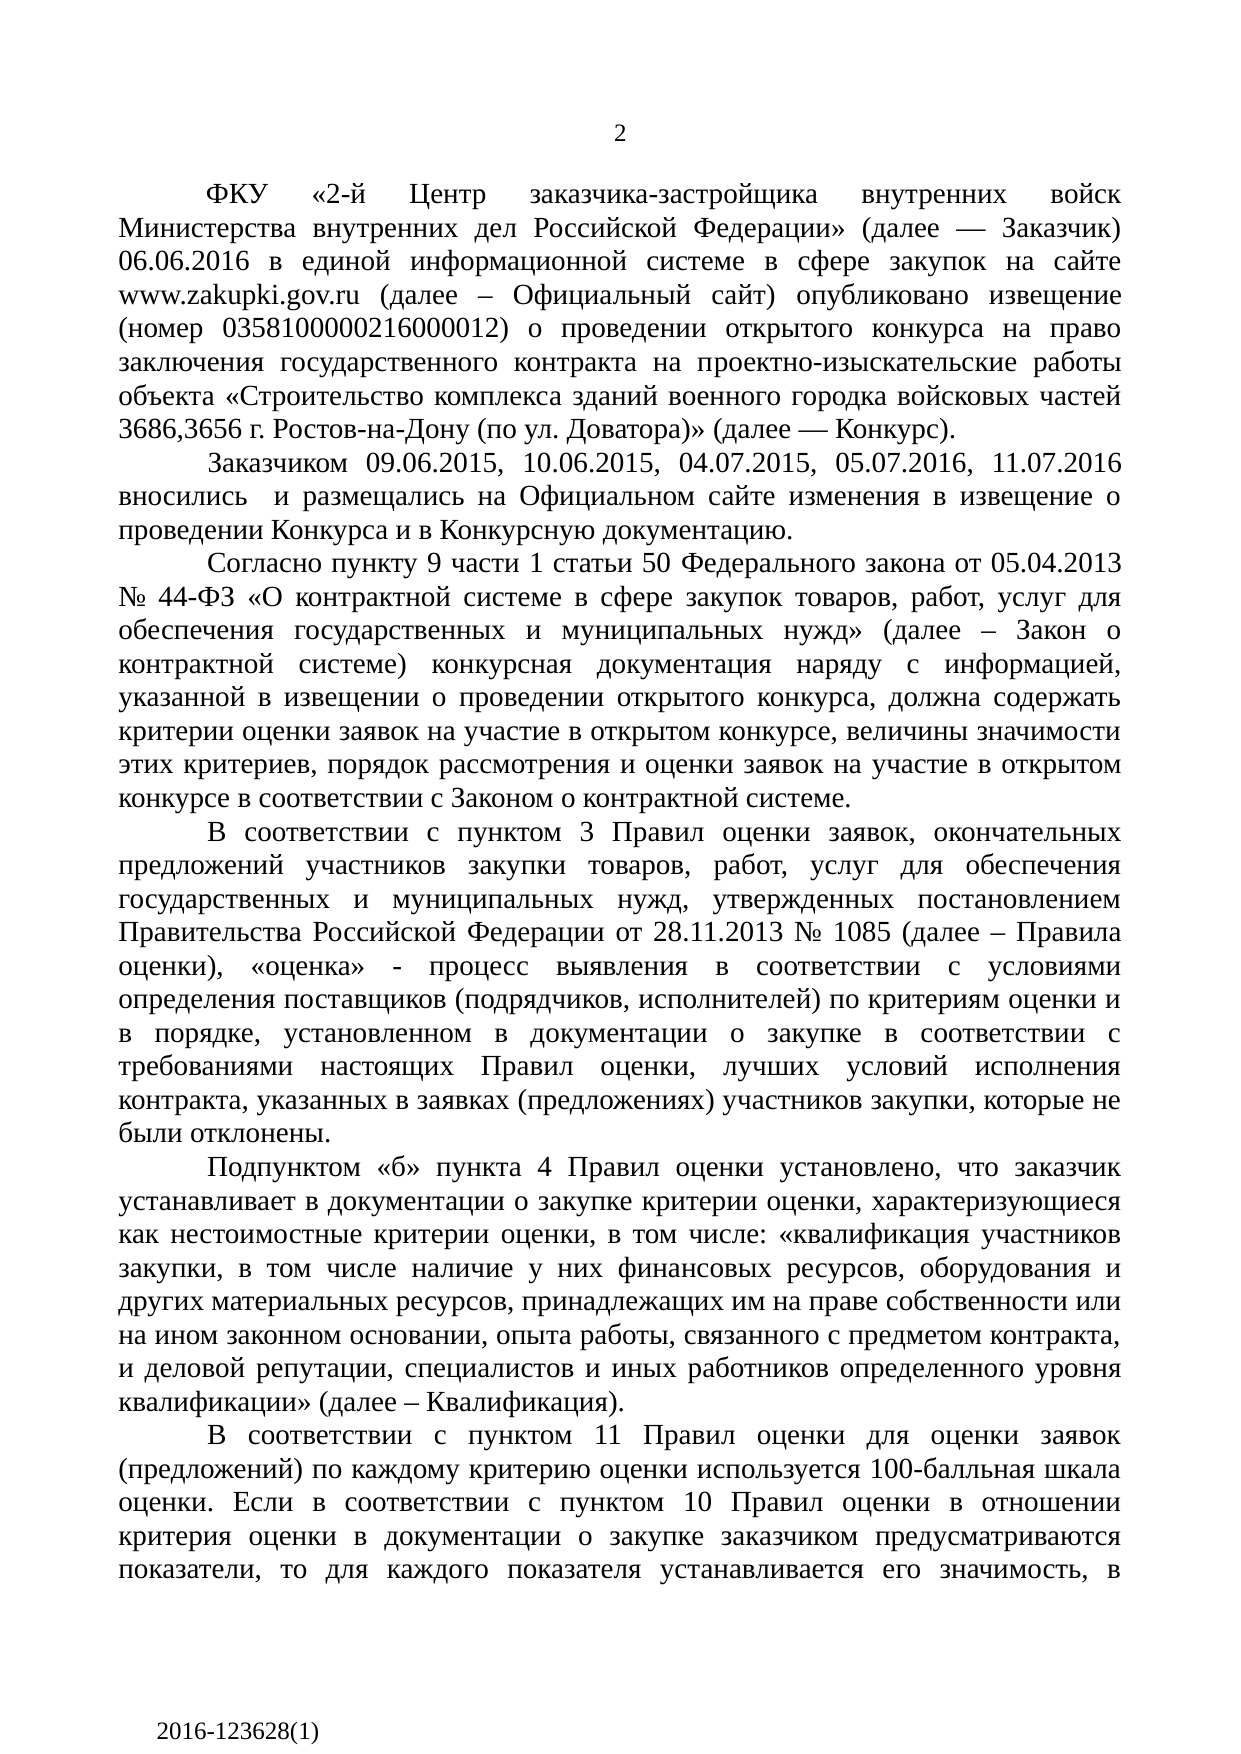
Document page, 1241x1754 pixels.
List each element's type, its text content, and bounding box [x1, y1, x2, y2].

text В соответствии с пунктом 3 Правил оценки заявок, окончательных предложений участников закупки товаров, работ, услуг для обеспечения государственных и муниципальных нужд, утвержденных постановлением Правительства Российской Федерации от 28.11.2013 № 1085 (далее – Правила оценки), «оценка» - процесс выявления в соответствии с условиями определения поставщиков (подрядчиков, исполнителей) по критериям оценки и в порядке, установленном в документации о закупке в соответствии с требованиями настоящих Правил оценки, лучших условий исполнения контракта, указанных в заявках (предложениях) участников закупки, которые не были отклонены. [118, 814, 1122, 1149]
text ФКУ «2-й Центр заказчика-застройщика внутренних войск Министерства внутренних дел Российской Федерации» (далее — Заказчик) 06.06.2016 в единой информационной системе в сфере закупок на сайте www.zakupki.gov.ru (далее – Официальный сайт) опубликовано извещение (номер 0358100000216000012) о проведении открытого конкурса на право заключения государственного контракта на проектно-изыскательские работы объекта «Строительство комплекса зданий военного городка войсковых частей 3686,3656 г. Ростов-на-Дону (по ул. Доватора)» (далее — Конкурс). [118, 176, 1122, 445]
text Подпунктом «б» пункта 4 Правил оценки установлено, что заказчик устанавливает в документации о закупке критерии оценки, характеризующиеся как нестоимостные критерии оценки, в том числе: «квалификация участников закупки, в том числе наличие у них финансовых ресурсов, оборудования и других материальных ресурсов, принадлежащих им на праве собственности или на ином законном основании, опыта работы, связанного с предметом контракта, и деловой репутации, специалистов и иных работников определенного уровня квалификации» (далее – Квалификация). [118, 1149, 1122, 1417]
text Согласно пункту 9 части 1 статьи 50 Федерального закона от 05.04.2013 № 44-ФЗ «О контрактной системе в сфере закупок товаров, работ, услуг для обеспечения государственных и муниципальных нужд» (далее – Закон о контрактной системе) конкурсная документация наряду с информацией, указанной в извещении о проведении открытого конкурса, должна содержать критерии оценки заявок на участие в открытом конкурсе, величины значимости этих критериев, порядок рассмотрения и оценки заявок на участие в открытом конкурсе в соответствии с Законом о контрактной системе. [118, 545, 1122, 814]
text Заказчиком 09.06.2015, 10.06.2015, 04.07.2015, 05.07.2016, 11.07.2016 вносились и размещались на Официальном сайте изменения в извещение о проведении Конкурса и в Конкурсную документацию. [118, 445, 1122, 545]
text В соответствии с пунктом 11 Правил оценки для оценки заявок (предложений) по каждому критерию оценки используется 100-балльная шкала оценки. Если в соответствии с пунктом 10 Правил оценки в отношении критерия оценки в документации о закупке заказчиком предусматриваются показатели, то для каждого показателя устанавливается его значимость, в [118, 1417, 1122, 1585]
